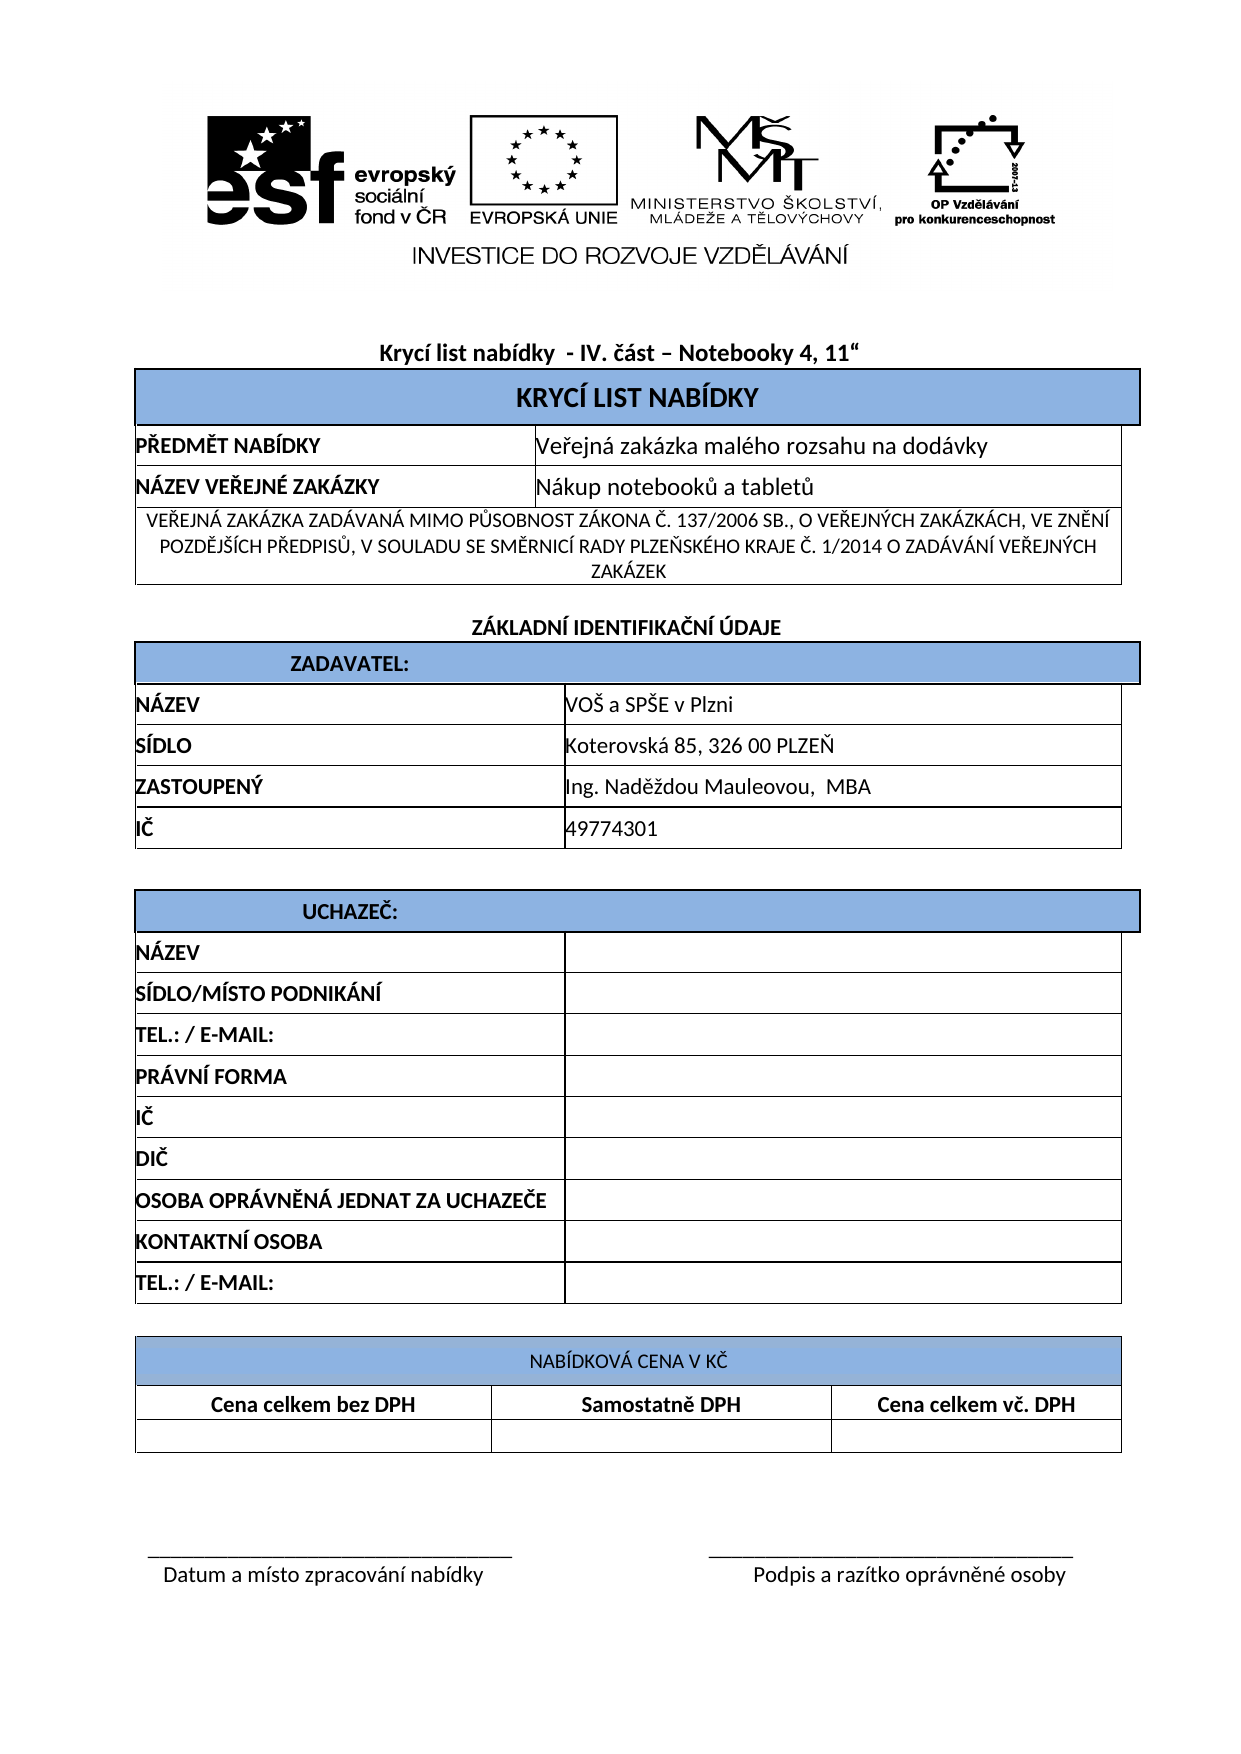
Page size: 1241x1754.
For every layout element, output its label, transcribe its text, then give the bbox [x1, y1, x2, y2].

table_cell [1133, 1055, 1139, 1096]
table_cell zastoupený [136, 766, 564, 806]
table_cell [1133, 1385, 1139, 1418]
table_cell [1122, 1452, 1127, 1485]
table_cell sídlo [136, 725, 564, 765]
table_cell [1127, 507, 1133, 584]
table_cell [1127, 426, 1133, 465]
table_cell [1133, 972, 1139, 1013]
table_cell ič [136, 1097, 564, 1137]
table_cell název veřejné zakázky [136, 466, 535, 507]
table_cell dič [136, 1138, 564, 1179]
table_cell [1127, 1179, 1133, 1220]
table_cell [1133, 465, 1139, 507]
table_cell [1122, 933, 1127, 972]
table_cell [1127, 1419, 1133, 1452]
table_cell zadavatel: [136, 643, 565, 682]
table_cell Samostatně DPH [492, 1386, 831, 1418]
table_cell [1127, 1261, 1133, 1303]
text ________________________________ ________________________________ [148, 1533, 1092, 1561]
table_cell [1127, 465, 1133, 507]
table_cell nabídková cena v Kč [136, 1337, 1121, 1348]
text Datum a místo zpracování nabídky Podpis a razítko oprávněné osoby [148, 1561, 1092, 1589]
table_cell Tel.: / E-mail: [136, 1262, 564, 1303]
table_cell [136, 1420, 491, 1452]
table_cell [1122, 1179, 1127, 1220]
table_cell [1127, 685, 1133, 724]
table_cell [1133, 724, 1139, 765]
table_cell [1133, 1013, 1139, 1054]
table_cell [566, 1138, 1121, 1179]
table_cell [135, 1304, 1118, 1336]
table_cell [1133, 426, 1139, 465]
table_header Krycí list nabídky [136, 370, 1139, 424]
table_cell [1127, 1336, 1133, 1385]
table_cell Koterovská 85, 326 00 PLZEŇ [566, 725, 1121, 765]
table_cell [1122, 1055, 1127, 1096]
table_cell [1133, 685, 1139, 724]
table_cell [1118, 1304, 1122, 1336]
table_cell Tel.: / e-mail: [136, 1014, 564, 1054]
table_cell [1127, 806, 1133, 848]
table_cell [1122, 685, 1127, 724]
table_cell nabídková cena v Kč [136, 1374, 1121, 1385]
table_cell [1127, 724, 1133, 765]
table_cell [1122, 1385, 1127, 1418]
table_cell [1127, 765, 1133, 806]
table_cell [566, 1097, 1121, 1137]
table_cell kontaktní osoba [136, 1221, 564, 1261]
table_cell [1122, 1261, 1127, 1303]
table_cell Veřejná ZAKÁZKA ZADÁVANÁ mimo působnost ZÁKONA Č. 137/2006 sB., o VEŘEJNÝCH ZAKÁZKÁCH, VE ZNĚNÍ POZDĚJŠÍCH PŘEDPISŮ, v souladu se Směrnicí Rady Plzeňského kraje č. 1/2014 o zadávání veřejných zakázek [136, 508, 1121, 584]
table_cell [1122, 724, 1127, 765]
table_cell [1127, 1013, 1133, 1054]
table_cell [566, 1056, 1121, 1096]
table_cell [1122, 1336, 1127, 1385]
table_cell [832, 1420, 1121, 1452]
table_cell [1122, 507, 1127, 584]
table_cell [492, 1420, 831, 1452]
table_cell [1127, 584, 1139, 641]
table_cell [1127, 1137, 1133, 1179]
table_cell [1133, 1336, 1139, 1385]
table_cell [566, 1014, 1121, 1054]
table_cell [1133, 1137, 1139, 1179]
table_cell [1122, 1013, 1127, 1054]
table_cell osoba oprávněná jednat za uchazeče [136, 1180, 564, 1220]
table_cell [566, 933, 1121, 972]
table_cell předmět nabídky [136, 425, 535, 465]
table_cell [1133, 1096, 1139, 1137]
table_cell [1122, 1096, 1127, 1137]
table_cell [1122, 848, 1127, 889]
table_cell základní identifikační údaje [135, 585, 1118, 641]
table_cell VOŠ a SPŠE v Plzni [566, 685, 1121, 724]
table_cell [1122, 1419, 1127, 1452]
table_cell [1133, 765, 1139, 806]
table_cell [1122, 465, 1127, 507]
table_cell [1122, 1137, 1127, 1179]
table_cell ič [136, 807, 564, 848]
table_cell [1133, 507, 1139, 584]
table_cell [1127, 1055, 1133, 1096]
table_cell [1122, 1220, 1127, 1261]
table_cell [1127, 848, 1139, 889]
table_cell [135, 849, 565, 889]
table_cell [1118, 1453, 1122, 1485]
table_cell [1122, 806, 1127, 848]
table_cell [1118, 585, 1122, 641]
table_cell Cena celkem vč. DPH [832, 1386, 1121, 1418]
table_cell [1133, 933, 1139, 972]
table_cell [566, 973, 1121, 1013]
table_cell [1127, 972, 1133, 1013]
table_cell [1127, 1385, 1133, 1418]
table_cell [566, 1180, 1121, 1220]
table_cell [135, 1453, 1118, 1485]
table_cell [1122, 972, 1127, 1013]
table_cell [1127, 1452, 1139, 1485]
table_cell [1127, 1303, 1139, 1336]
picture [162, 81, 1113, 291]
table_cell [565, 891, 1139, 931]
table_cell [565, 849, 1118, 889]
table_cell [1127, 1096, 1133, 1137]
table_cell [1122, 1303, 1127, 1336]
table_cell [1133, 1220, 1139, 1261]
table_cell [1122, 584, 1127, 641]
table_cell název [136, 684, 564, 724]
table_cell 49774301 [566, 808, 1121, 848]
table_cell [1133, 1419, 1139, 1452]
table_cell [1127, 1220, 1133, 1261]
table_cell [1122, 765, 1127, 806]
table_cell Nákup notebooků a tabletů [536, 466, 1121, 507]
table_cell [1133, 1179, 1139, 1220]
table_cell [1122, 426, 1127, 465]
table_cell [566, 1263, 1121, 1303]
table_cell Veřejná zakázka malého rozsahu na dodávky [536, 426, 1121, 465]
text Krycí list nabídky - IV. část – Notebooky 4, 11“ [148, 337, 1092, 367]
table_cell Cena celkem bez DPH [136, 1386, 491, 1418]
table_cell sídlo/místo podnikání [136, 973, 564, 1013]
table_cell [1133, 806, 1139, 848]
table_cell [1133, 1261, 1139, 1303]
table_cell uchazeč: [136, 891, 565, 931]
table_cell [1127, 933, 1133, 972]
table_cell [565, 643, 1139, 682]
table_cell [1118, 849, 1122, 889]
table_cell název [136, 932, 564, 972]
table_cell [566, 1221, 1121, 1261]
table_cell Ing. Naděždou Mauleovou, MBA [566, 766, 1121, 806]
table_cell právní forma [136, 1056, 564, 1096]
